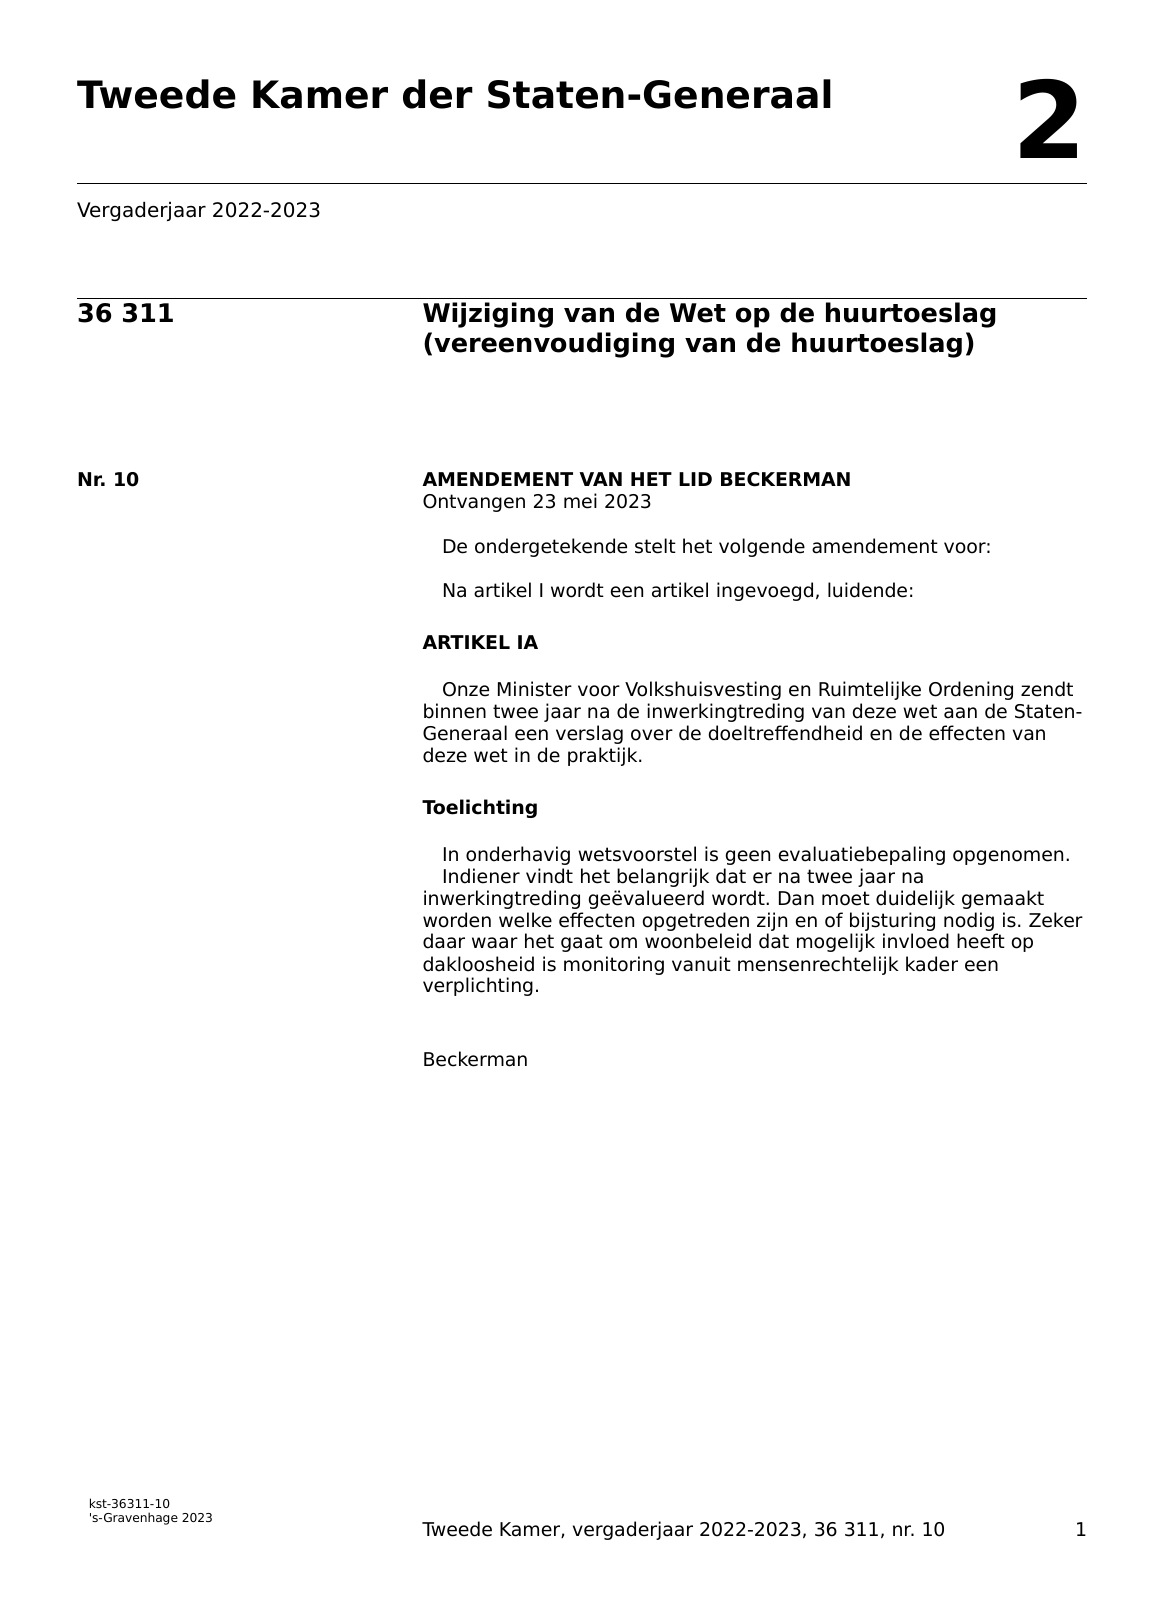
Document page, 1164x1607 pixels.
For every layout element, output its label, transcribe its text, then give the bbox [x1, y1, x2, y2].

subtitle Nr. 10 AMENDEMENT VAN HET LID BECKERMAN [77, 469, 1087, 491]
text Na artikel I wordt een artikel ingevoegd, luidende: [422, 580, 1087, 602]
text Beckerman [422, 1027, 1087, 1071]
subtitle 36 311 Wijziging van de Wet op de huurtoeslag (vereenvoudiging van de huurtoeslag) [77, 299, 1087, 358]
text Onze Minister voor Volkshuisvesting en Ruimtelijke Ordening zendt binnen twee jaar na de inwerkingtreding van deze wet aan de Staten-Generaal een verslag over de doeltreffendheid en de effecten van deze wet in de praktijk. [422, 679, 1087, 767]
text Indiener vindt het belangrijk dat er na twee jaar na inwerkingtreding geëvalueerd wordt. Dan moet duidelijk gemaakt worden welke effecten opgetreden zijn en of bijsturing nodig is. Zeker daar waar het gaat om woonbeleid dat mogelijk invloed heeft op dakloosheid is monitoring vanuit mensenrechtelijk kader een verplichting. [422, 866, 1087, 997]
table_header Tweede Kamer der Staten-Generaal [77, 59, 886, 183]
subtitle ARTIKEL IA [422, 632, 1087, 654]
text 's-Gravenhage 2023 [88, 1511, 323, 1525]
text kst-36311-10 [88, 1497, 323, 1511]
text Ontvangen 23 mei 2023 [422, 491, 1087, 513]
table_cell Vergaderjaar 2022-2023 [77, 184, 1087, 298]
subtitle Toelichting [422, 797, 1087, 818]
text De ondergetekende stelt het volgende amendement voor: [422, 536, 1087, 557]
table_header 2 [886, 59, 1087, 183]
text In onderhavig wetsvoorstel is geen evaluatiebepaling opgenomen. [422, 843, 1087, 866]
